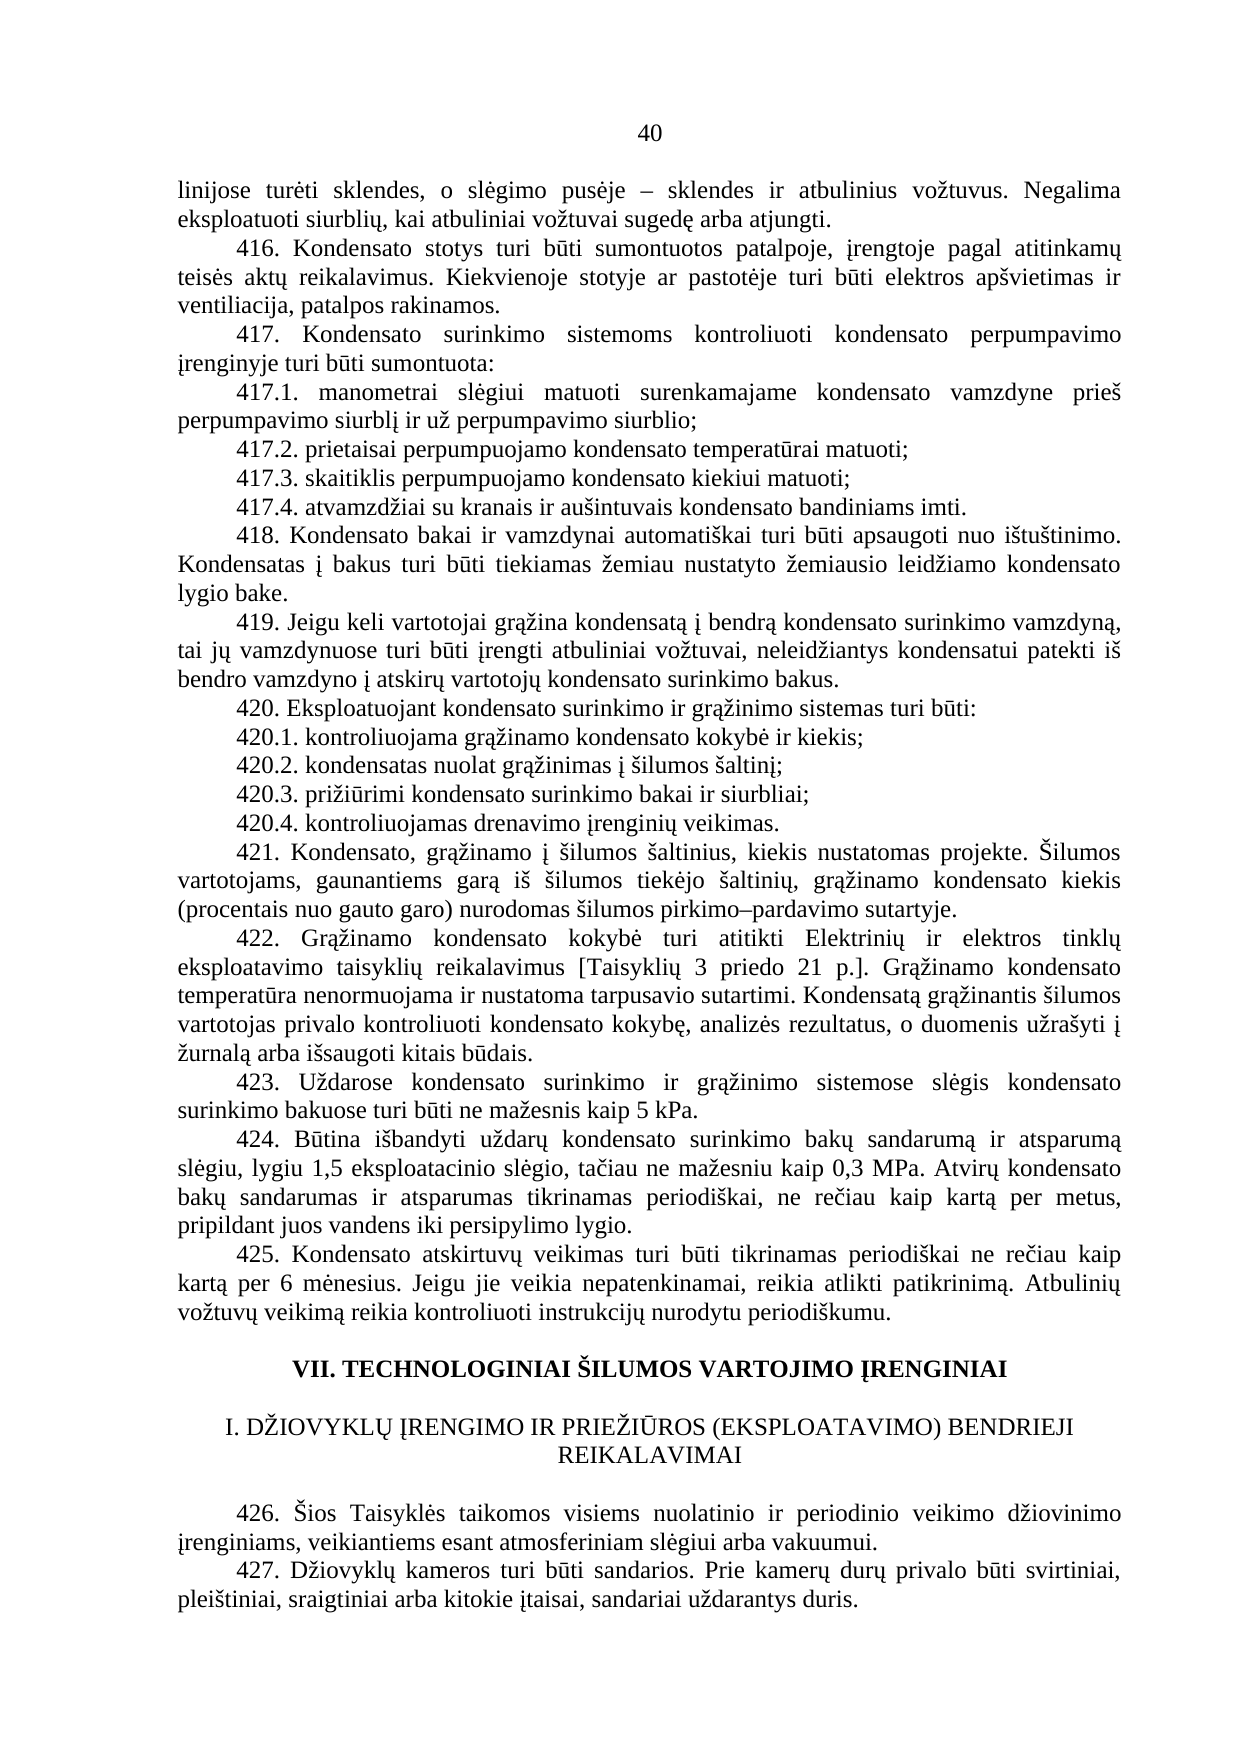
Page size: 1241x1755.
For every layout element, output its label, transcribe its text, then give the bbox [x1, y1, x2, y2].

text 423. Uždarose kondensato surinkimo ir grąžinimo sistemose slėgis kondensato surinkimo bakuose turi būti ne mažesnis kaip 5 kPa. [177, 1067, 1122, 1124]
text 425. Kondensato atskirtuvų veikimas turi būti tikrinamas periodiškai ne rečiau kaip kartą per 6 mėnesius. Jeigu jie veikia nepatenkinamai, reikia atlikti patikrinimą. Atbulinių vožtuvų veikimą reikia kontroliuoti instrukcijų nurodytu periodiškumu. [177, 1239, 1122, 1326]
text VII. TECHNOLOGINIAI ŠILUMOS VARTOJIMO ĮRENGINIAI [177, 1354, 1122, 1383]
text 421. Kondensato, grąžinamo į šilumos šaltinius, kiekis nustatomas projekte. Šilumos vartotojams, gaunantiems garą iš šilumos tiekėjo šaltinių, grąžinamo kondensato kiekis (procentais nuo gauto garo) nurodomas šilumos pirkimo–pardavimo sutartyje. [177, 837, 1122, 923]
text 422. Grąžinamo kondensato kokybė turi atitikti Elektrinių ir elektros tinklų eksploatavimo taisyklių reikalavimus [Taisyklių 3 priedo 21 p.]. Grąžinamo kondensato temperatūra nenormuojama ir nustatoma tarpusavio sutartimi. Kondensatą grąžinantis šilumos vartotojas privalo kontroliuoti kondensato kokybę, analizės rezultatus, o duomenis užrašyti į žurnalą arba išsaugoti kitais būdais. [177, 923, 1122, 1067]
text I. DŽIOVYKLŲ ĮRENGIMO IR PRIEŽIŪROS (EKSPLOATAVIMO) BENDRIEJI REIKALAVIMAI [177, 1412, 1122, 1469]
text 420.4. kontroliuojamas drenavimo įrenginių veikimas. [177, 808, 1122, 837]
text 420.1. kontroliuojama grąžinamo kondensato kokybė ir kiekis; [177, 722, 1122, 751]
text 427. Džiovyklų kameros turi būti sandarios. Prie kamerų durų privalo būti svirtiniai, pleištiniai, sraigtiniai arba kitokie įtaisai, sandariai uždarantys duris. [177, 1556, 1122, 1613]
text linijose turėti sklendes, o slėgimo pusėje – sklendes ir atbulinius vožtuvus. Negalima eksploatuoti siurblių, kai atbuliniai vožtuvai sugedę arba atjungti. [177, 176, 1122, 233]
text 417.4. atvamzdžiai su kranais ir aušintuvais kondensato bandiniams imti. [177, 492, 1122, 521]
text 424. Būtina išbandyti uždarų kondensato surinkimo bakų sandarumą ir atsparumą slėgiu, lygiu 1,5 eksploatacinio slėgio, tačiau ne mažesniu kaip 0,3 MPa. Atvirų kondensato bakų sandarumas ir atsparumas tikrinamas periodiškai, ne rečiau kaip kartą per metus, pripildant juos vandens iki persipylimo lygio. [177, 1124, 1122, 1239]
text 417.3. skaitiklis perpumpuojamo kondensato kiekiui matuoti; [177, 463, 1122, 492]
text 420.2. kondensatas nuolat grąžinimas į šilumos šaltinį; [177, 751, 1122, 779]
text 417.2. prietaisai perpumpuojamo kondensato temperatūrai matuoti; [177, 434, 1122, 463]
text 417.1. manometrai slėgiui matuoti surenkamajame kondensato vamzdyne prieš perpumpavimo siurblį ir už perpumpavimo siurblio; [177, 377, 1122, 434]
text 420.3. prižiūrimi kondensato surinkimo bakai ir siurbliai; [177, 779, 1122, 808]
text 418. Kondensato bakai ir vamzdynai automatiškai turi būti apsaugoti nuo ištuštinimo. Kondensatas į bakus turi būti tiekiamas žemiau nustatyto žemiausio leidžiamo kondensato lygio bake. [177, 521, 1122, 607]
text 426. Šios Taisyklės taikomos visiems nuolatinio ir periodinio veikimo džiovinimo įrenginiams, veikiantiems esant atmosferiniam slėgiui arba vakuumui. [177, 1498, 1122, 1556]
text 417. Kondensato surinkimo sistemoms kontroliuoti kondensato perpumpavimo įrenginyje turi būti sumontuota: [177, 319, 1122, 377]
text 420. Eksploatuojant kondensato surinkimo ir grąžinimo sistemas turi būti: [177, 693, 1122, 722]
text 419. Jeigu keli vartotojai grąžina kondensatą į bendrą kondensato surinkimo vamzdyną, tai jų vamzdynuose turi būti įrengti atbuliniai vožtuvai, neleidžiantys kondensatui patekti iš bendro vamzdyno į atskirų vartotojų kondensato surinkimo bakus. [177, 607, 1122, 693]
text 416. Kondensato stotys turi būti sumontuotos patalpoje, įrengtoje pagal atitinkamų teisės aktų reikalavimus. Kiekvienoje stotyje ar pastotėje turi būti elektros apšvietimas ir ventiliacija, patalpos rakinamos. [177, 233, 1122, 319]
